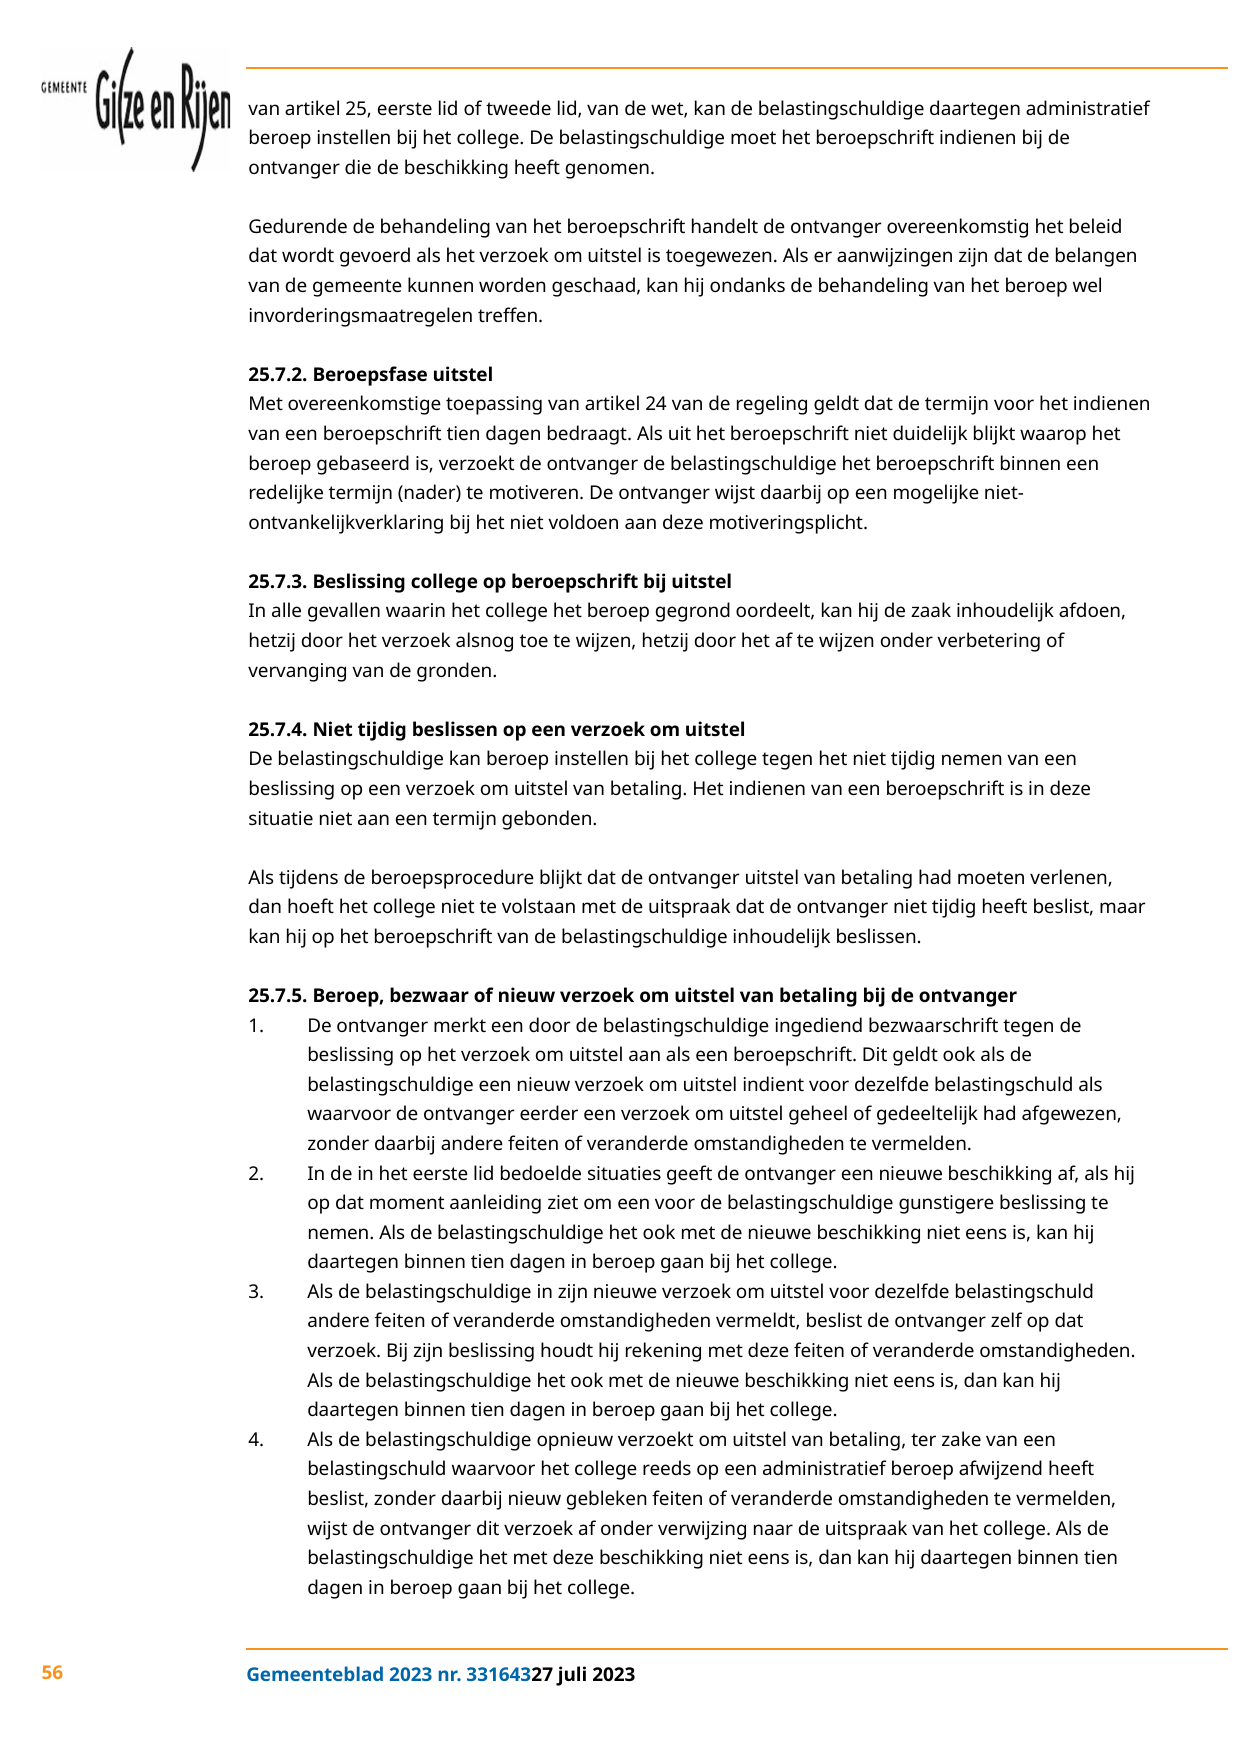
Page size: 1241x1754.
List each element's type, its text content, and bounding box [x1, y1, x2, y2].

text 25.7.3. Beslissing college op beroepschrift bij uitstel [248, 568, 1152, 594]
list Als de belastingschuldige in zijn nieuwe verzoek om uitstel voor dezelfde belastingschuld andere feiten of veranderde omstandigheden vermeldt, beslist de ontvanger zelf op dat verzoek. Bij zijn beslissing houdt hij rekening met deze feiten of veranderde omstandigheden. Als de belastingschuldige het ook met de nieuwe beschikking niet eens is, dan kan hij daartegen binnen tien dagen in beroep gaan bij het college. [248, 1278, 1152, 1422]
list De ontvanger merkt een door de belastingschuldige ingediend bezwaarschrift tegen de beslissing op het verzoek om uitstel aan als een beroepschrift. Dit geldt ook als de belastingschuldige een nieuw verzoek om uitstel indient voor dezelfde belastingschuld als waarvoor de ontvanger eerder een verzoek om uitstel geheel of gedeeltelijk had afgewezen, zonder daarbij andere feiten of veranderde omstandigheden te vermelden. [248, 1012, 1152, 1156]
text Gedurende de behandeling van het beroepschrift handelt de ontvanger overeenkomstig het beleid dat wordt gevoerd als het verzoek om uitstel is toegewezen. Als er aanwijzingen zijn dat de belangen van de gemeente kunnen worden geschaad, kan hij ondanks de behandeling van het beroep wel invorderingsmaatregelen treffen. [248, 213, 1152, 328]
list Als de belastingschuldige opnieuw verzoekt om uitstel van betaling, ter zake van een belastingschuld waarvoor het college reeds op een administratief beroep afwijzend heeft beslist, zonder daarbij nieuw gebleken feiten of veranderde omstandigheden te vermelden, wijst de ontvanger dit verzoek af onder verwijzing naar de uitspraak van het college. Als de belastingschuldige het met deze beschikking niet eens is, dan kan hij daartegen binnen tien dagen in beroep gaan bij het college. [248, 1426, 1152, 1600]
list In de in het eerste lid bedoelde situaties geeft de ontvanger een nieuwe beschikking af, als hij op dat moment aanleiding ziet om een voor de belastingschuldige gunstigere beslissing te nemen. Als de belastingschuldige het ook met de nieuwe beschikking niet eens is, kan hij daartegen binnen tien dagen in beroep gaan bij het college. [248, 1160, 1152, 1274]
text van artikel 25, eerste lid of tweede lid, van de wet, kan de belastingschuldige daartegen administratief beroep instellen bij het college. De belastingschuldige moet het beroepschrift indienen bij de ontvanger die de beschikking heeft genomen. [248, 95, 1152, 180]
text 25.7.4. Niet tijdig beslissen op een verzoek om uitstel [248, 716, 1152, 742]
text 25.7.2. Beroepsfase uitstel [248, 361, 1152, 387]
text De belastingschuldige kan beroep instellen bij het college tegen het niet tijdig nemen van een beslissing op een verzoek om uitstel van betaling. Het indienen van een beroepschrift is in deze situatie niet aan een termijn gebonden. [248, 746, 1152, 831]
text In alle gevallen waarin het college het beroep gegrond oordeelt, kan hij de zaak inhoudelijk afdoen, hetzij door het verzoek alsnog toe te wijzen, hetzij door het af te wijzen onder verbetering of vervanging van de gronden. [248, 598, 1152, 683]
text Met overeenkomstige toepassing van artikel 24 van de regeling geldt dat de termijn voor het indienen van een beroepschrift tien dagen bedraagt. Als uit het beroepschrift niet duidelijk blijkt waarop het beroep gebaseerd is, verzoekt de ontvanger de belastingschuldige het beroepschrift binnen een redelijke termijn (nader) te motiveren. De ontvanger wijst daarbij op een mogelijke niet-ontvankelijkverklaring bij het niet voldoen aan deze motiveringsplicht. [248, 391, 1152, 535]
picture [41, 47, 231, 172]
text 25.7.5. Beroep, bezwaar of nieuw verzoek om uitstel van betaling bij de ontvanger [248, 982, 1152, 1008]
text Als tijdens de beroepsprocedure blijkt dat de ontvanger uitstel van betaling had moeten verlenen, dan hoeft het college niet te volstaan met de uitspraak dat de ontvanger niet tijdig heeft beslist, maar kan hij op het beroepschrift van de belastingschuldige inhoudelijk beslissen. [248, 864, 1152, 949]
